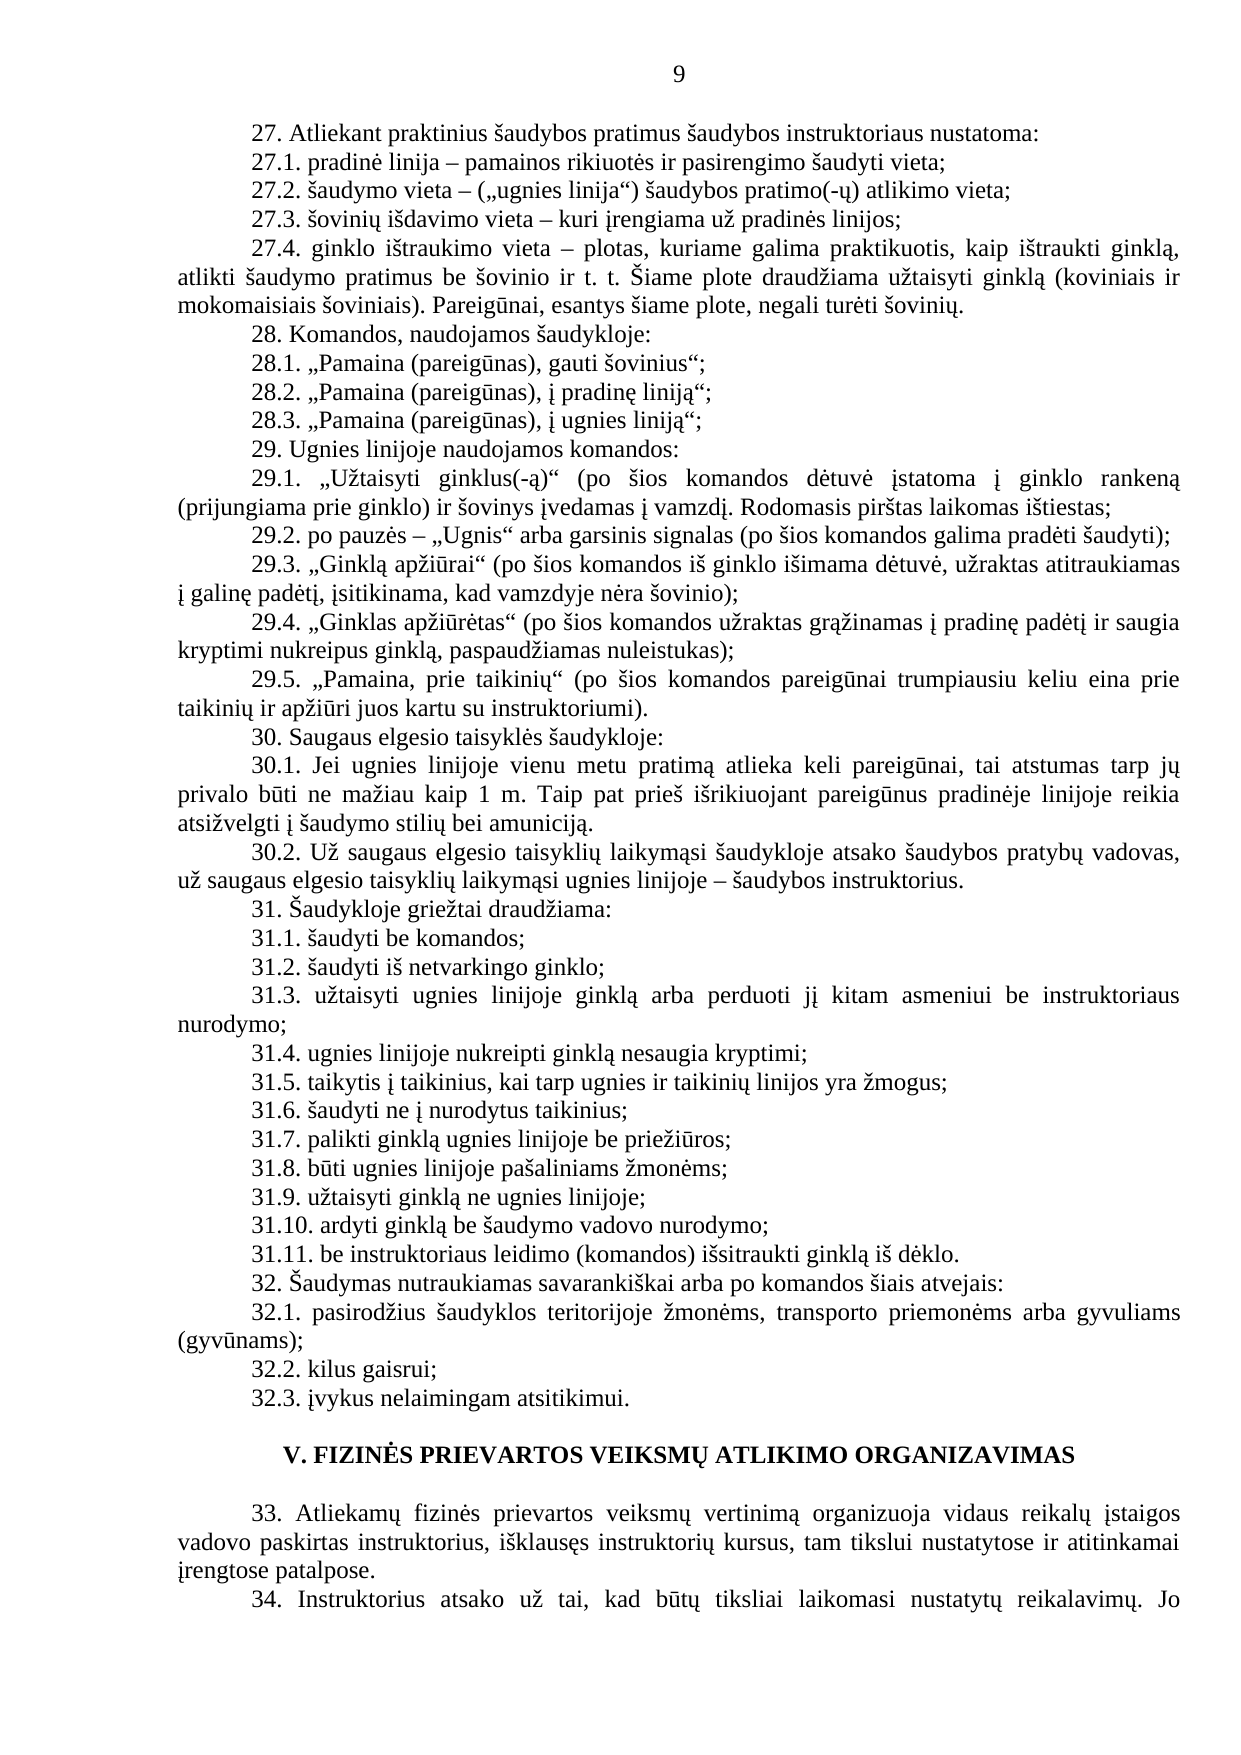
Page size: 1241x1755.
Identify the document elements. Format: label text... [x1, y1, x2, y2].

text 28.3. „Pamaina (pareigūnas), į ugnies liniją“; [177, 406, 1181, 434]
text 29. Ugnies linijoje naudojamos komandos: [177, 434, 1181, 463]
text 27. Atliekant praktinius šaudybos pratimus šaudybos instruktoriaus nustatoma: [177, 118, 1181, 147]
text 31.7. palikti ginklą ugnies linijoje be priežiūros; [177, 1124, 1181, 1153]
text 30. Saugaus elgesio taisyklės šaudykloje: [177, 722, 1181, 751]
text 31.4. ugnies linijoje nukreipti ginklą nesaugia kryptimi; [177, 1038, 1181, 1067]
text 29.4. „Ginklas apžiūrėtas“ (po šios komandos užraktas grąžinamas į pradinę padėtį ir saugia kryptimi nukreipus ginklą, paspaudžiamas nuleistukas); [177, 607, 1181, 664]
text 29.1. „Užtaisyti ginklus(-ą)“ (po šios komandos dėtuvė įstatoma į ginklo rankeną (prijungiama prie ginklo) ir šovinys įvedamas į vamzdį. Rodomasis pirštas laikomas ištiestas; [177, 463, 1181, 521]
text 31.9. užtaisyti ginklą ne ugnies linijoje; [177, 1182, 1181, 1211]
text 27.2. šaudymo vieta – („ugnies linija“) šaudybos pratimo(-ų) atlikimo vieta; [177, 176, 1181, 204]
text 31.6. šaudyti ne į nurodytus taikinius; [177, 1096, 1181, 1124]
text 27.4. ginklo ištraukimo vieta – plotas, kuriame galima praktikuotis, kaip ištraukti ginklą, atlikti šaudymo pratimus be šovinio ir t. t. Šiame plote draudžiama užtaisyti ginklą (koviniais ir mokomaisiais šoviniais). Pareigūnai, esantys šiame plote, negali turėti šovinių. [177, 233, 1181, 319]
text 32.1. pasirodžius šaudyklos teritorijoje žmonėms, transporto priemonėms arba gyvuliams (gyvūnams); [177, 1297, 1181, 1354]
text 28. Komandos, naudojamos šaudykloje: [177, 319, 1181, 348]
text 31.11. be instruktoriaus leidimo (komandos) išsitraukti ginklą iš dėklo. [177, 1239, 1181, 1268]
text 27.3. šovinių išdavimo vieta – kuri įrengiama už pradinės linijos; [177, 204, 1181, 233]
text 29.2. po pauzės – „Ugnis“ arba garsinis signalas (po šios komandos galima pradėti šaudyti); [177, 521, 1181, 549]
text 32. Šaudymas nutraukiamas savarankiškai arba po komandos šiais atvejais: [177, 1268, 1181, 1297]
text 32.2. kilus gaisrui; [177, 1354, 1181, 1383]
text 30.2. Už saugaus elgesio taisyklių laikymąsi šaudykloje atsako šaudybos pratybų vadovas, už saugaus elgesio taisyklių laikymąsi ugnies linijoje – šaudybos instruktorius. [177, 837, 1181, 894]
text 31.1. šaudyti be komandos; [177, 923, 1181, 952]
text 31.8. būti ugnies linijoje pašaliniams žmonėms; [177, 1153, 1181, 1182]
text 27.1. pradinė linija – pamainos rikiuotės ir pasirengimo šaudyti vieta; [177, 147, 1181, 176]
text 31. Šaudykloje griežtai draudžiama: [177, 894, 1181, 923]
text 28.1. „Pamaina (pareigūnas), gauti šovinius“; [177, 348, 1181, 377]
text 33. Atliekamų fizinės prievartos veiksmų vertinimą organizuoja vidaus reikalų įstaigos vadovo paskirtas instruktorius, išklausęs instruktorių kursus, tam tikslui nustatytose ir atitinkamai įrengtose patalpose. [177, 1498, 1181, 1584]
text V. FIZINĖS PRIEVARTOS VEIKSMŲ ATLIKIMO ORGANIZAVIMAS [177, 1441, 1181, 1469]
text 31.2. šaudyti iš netvarkingo ginklo; [177, 952, 1181, 981]
text 31.10. ardyti ginklą be šaudymo vadovo nurodymo; [177, 1211, 1181, 1239]
text 30.1. Jei ugnies linijoje vienu metu pratimą atlieka keli pareigūnai, tai atstumas tarp jų privalo būti ne mažiau kaip 1 m. Taip pat prieš išrikiuojant pareigūnus pradinėje linijoje reikia atsižvelgti į šaudymo stilių bei amuniciją. [177, 751, 1181, 837]
text 31.5. taikytis į taikinius, kai tarp ugnies ir taikinių linijos yra žmogus; [177, 1067, 1181, 1096]
text 29.5. „Pamaina, prie taikinių“ (po šios komandos pareigūnai trumpiausiu keliu eina prie taikinių ir apžiūri juos kartu su instruktoriumi). [177, 664, 1181, 722]
text 29.3. „Ginklą apžiūrai“ (po šios komandos iš ginklo išimama dėtuvė, užraktas atitraukiamas į galinę padėtį, įsitikinama, kad vamzdyje nėra šovinio); [177, 549, 1181, 607]
text 34. Instruktorius atsako už tai, kad būtų tiksliai laikomasi nustatytų reikalavimų. Jo [177, 1584, 1181, 1613]
text 32.3. įvykus nelaimingam atsitikimui. [177, 1383, 1181, 1412]
text 31.3. užtaisyti ugnies linijoje ginklą arba perduoti jį kitam asmeniui be instruktoriaus nurodymo; [177, 981, 1181, 1038]
text 28.2. „Pamaina (pareigūnas), į pradinę liniją“; [177, 377, 1181, 406]
